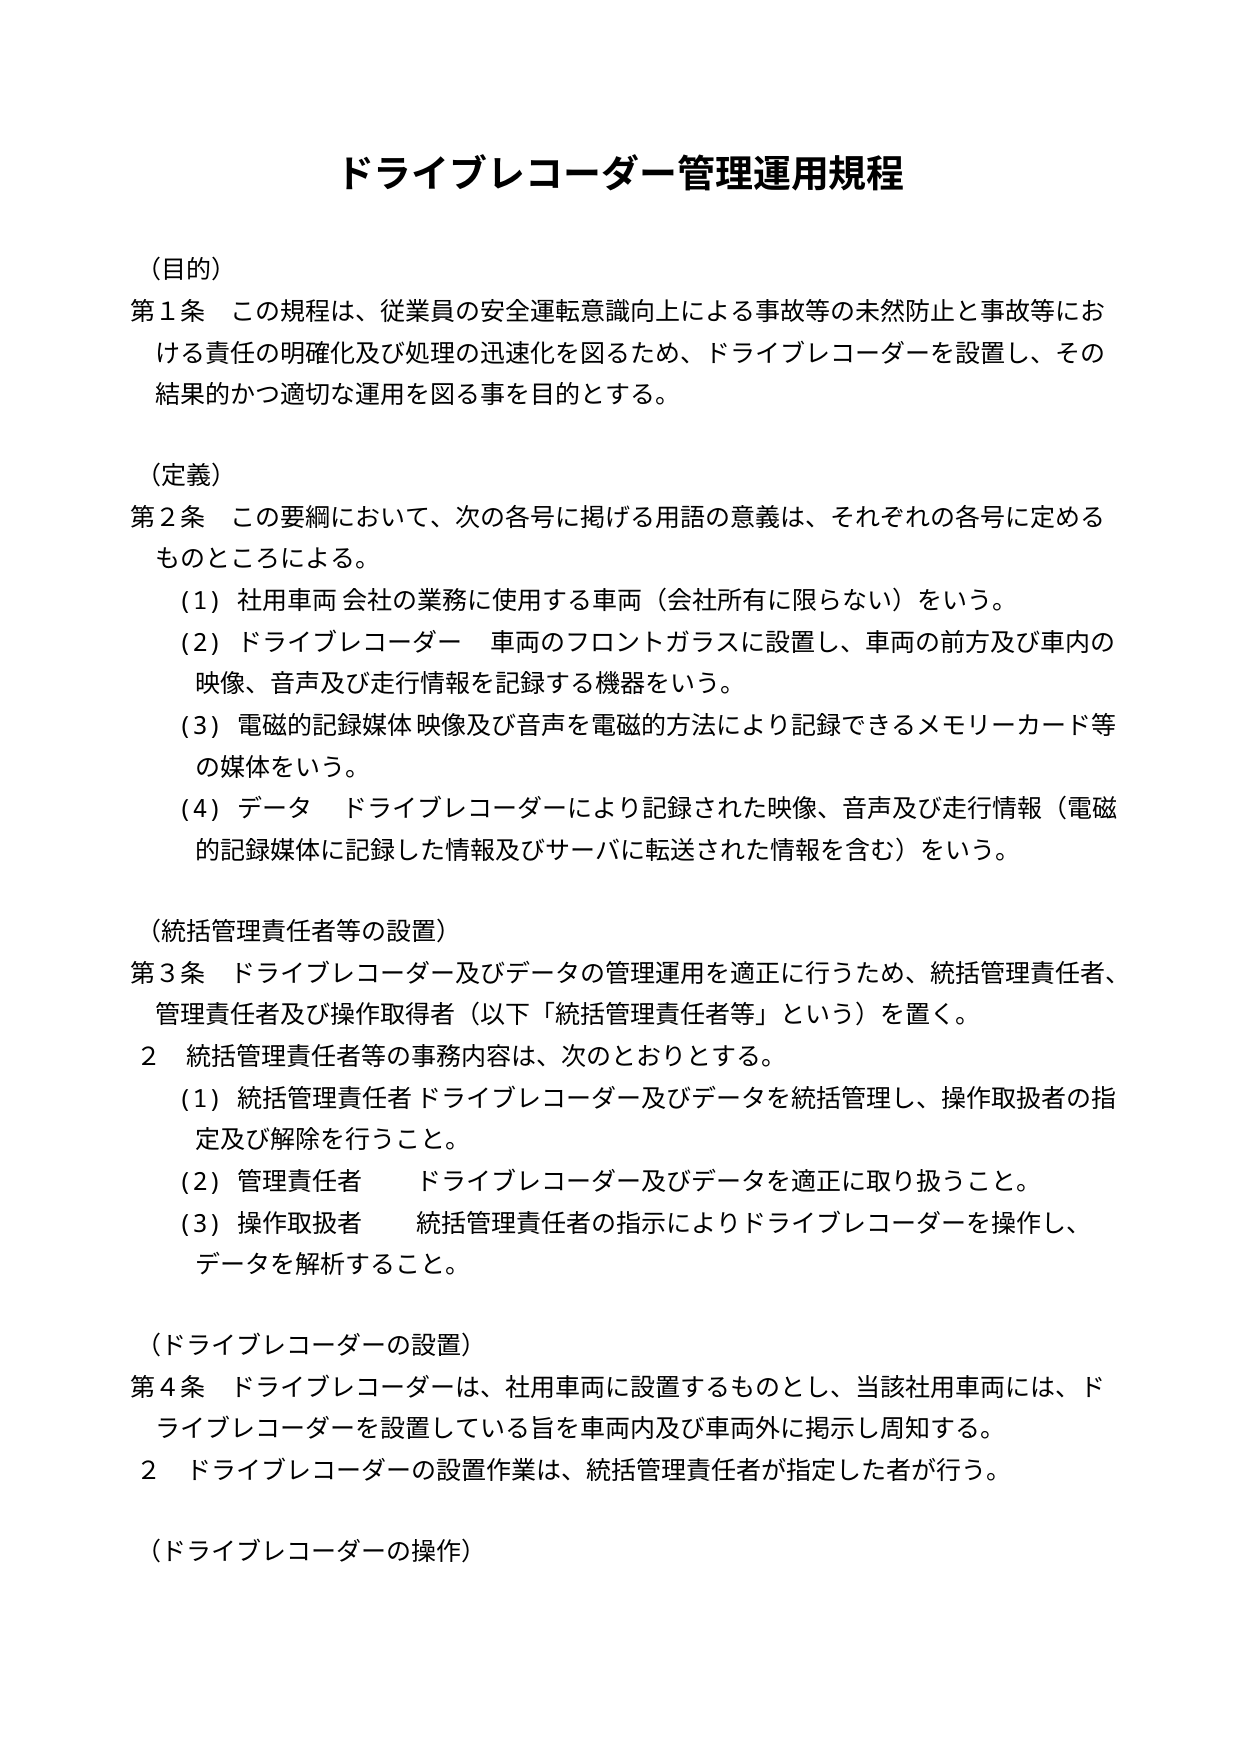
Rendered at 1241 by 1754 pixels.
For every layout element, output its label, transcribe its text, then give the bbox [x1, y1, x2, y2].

list データ ドライブレコーダーにより記録された映像、音声及び走行情報（電磁的記録媒体に記録した情報及びサーバに転送された情報を含む）をいう。 [177, 789, 1122, 867]
list （ドライブレコーダーの操作） [136, 1531, 1122, 1568]
list ２ 統括管理責任者等の事務内容は、次のとおりとする。 [136, 1036, 1122, 1073]
list 第３条 ドライブレコーダー及びデータの管理運用を適正に行うため、統括管理責任者、管理責任者及び操作取得者（以下「統括管理責任者等」という）を置く。 [130, 953, 1122, 1031]
list （統括管理責任者等の設置） [136, 911, 1122, 948]
subtitle ドライブレコーダー管理運用規程 [118, 143, 1122, 198]
list 第２条 この要綱において、次の各号に掲げる用語の意義は、それぞれの各号に定めるものところによる。 [130, 497, 1122, 575]
list 操作取扱者 統括管理責任者の指示によりドライブレコーダーを操作し、データを解析すること。 [177, 1203, 1122, 1281]
list 統括管理責任者 ドライブレコーダー及びデータを統括管理し、操作取扱者の指定及び解除を行うこと。 [177, 1078, 1122, 1156]
list 社用車両 会社の業務に使用する車両（会社所有に限らない）をいう。 [177, 581, 1122, 617]
list ２ ドライブレコーダーの設置作業は、統括管理責任者が指定した者が行う。 [136, 1451, 1122, 1487]
list （目的） [136, 250, 1122, 286]
list （定義） [136, 456, 1122, 492]
list 第１条 この規程は、従業員の安全運転意識向上による事故等の未然防止と事故等における責任の明確化及び処理の迅速化を図るため、ドライブレコーダーを設置し、その結果的かつ適切な運用を図る事を目的とする。 [130, 291, 1122, 411]
list （ドライブレコーダーの設置） [136, 1326, 1122, 1362]
list 電磁的記録媒体 映像及び音声を電磁的方法により記録できるメモリーカード等の媒体をいう。 [177, 706, 1122, 783]
list 第４条 ドライブレコーダーは、社用車両に設置するものとし、当該社用車両には、ドライブレコーダーを設置している旨を車両内及び車両外に掲示し周知する。 [130, 1367, 1122, 1445]
list 管理責任者 ドライブレコーダー及びデータを適正に取り扱うこと。 [177, 1161, 1122, 1198]
list ドライブレコーダー 車両のフロントガラスに設置し、車両の前方及び車内の映像、音声及び走行情報を記録する機器をいう。 [177, 622, 1122, 700]
